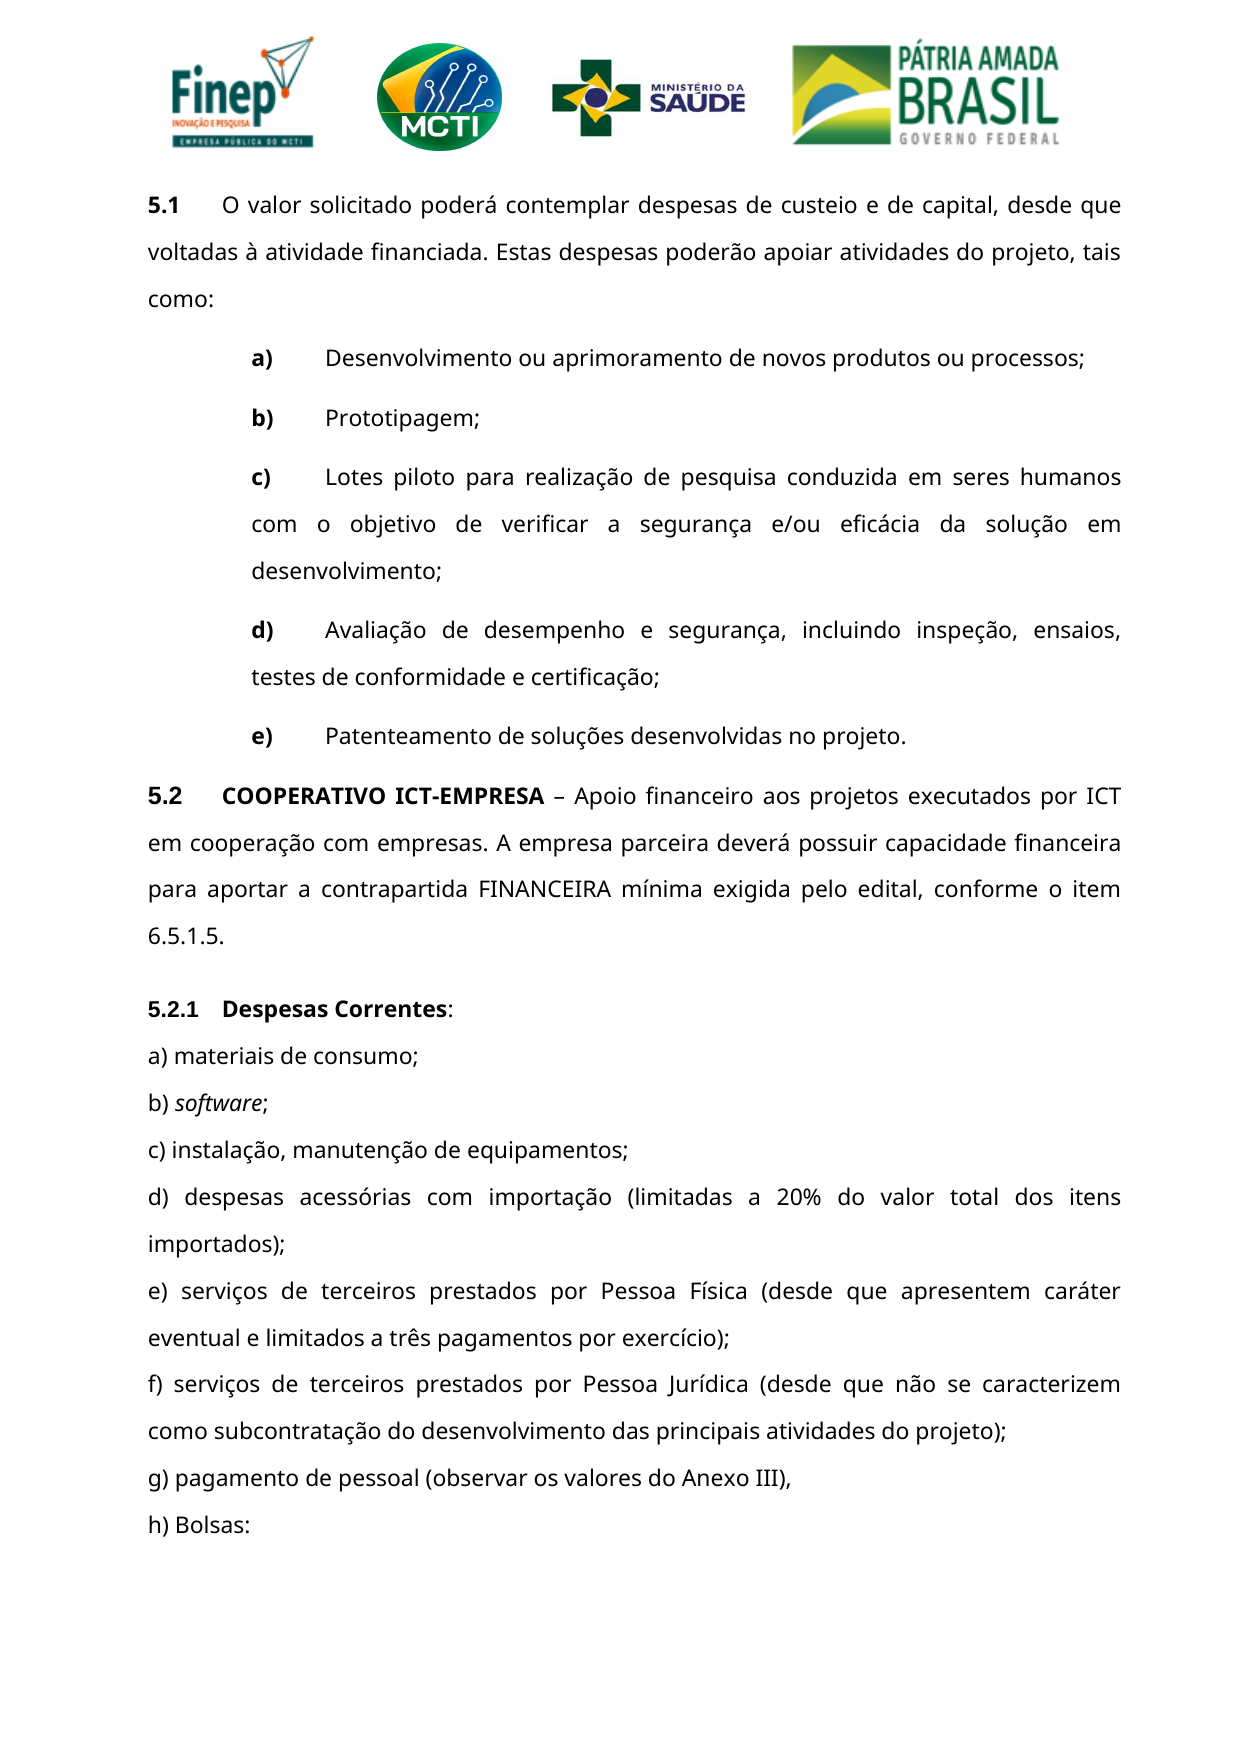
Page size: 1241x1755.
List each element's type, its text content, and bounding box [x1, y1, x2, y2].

list b) software; [148, 1087, 1122, 1118]
list Prototipagem; [251, 401, 1122, 433]
list d) despesas acessórias com importação (limitadas a 20% do valor total dos itens importados); [148, 1181, 1122, 1259]
list O valor solicitado poderá contemplar despesas de custeio e de capital, desde que voltadas à atividade financiada. Estas despesas poderão apoiar atividades do projeto, tais como: [148, 189, 1122, 314]
list Avaliação de desempenho e segurança, incluindo inspeção, ensaios, testes de conformidade e certificação; [251, 614, 1122, 692]
list f) serviços de terceiros prestados por Pessoa Jurídica (desde que não se caracterizem como subcontratação do desenvolvimento das principais atividades do projeto); [148, 1368, 1122, 1447]
list Despesas Correntes: [148, 993, 1122, 1025]
list a) materiais de consumo; [148, 1040, 1122, 1072]
list c) instalação, manutenção de equipamentos; [148, 1134, 1122, 1165]
list COOPERATIVO ICT-EMPRESA – Apoio financeiro aos projetos executados por ICT em cooperação com empresas. A empresa parceira deverá possuir capacidade financeira para aportar a contrapartida FINANCEIRA mínima exigida pelo edital, conforme o item 6.5.1.5. [148, 779, 1122, 951]
list e) serviços de terceiros prestados por Pessoa Física (desde que apresentem caráter eventual e limitados a três pagamentos por exercício); [148, 1275, 1122, 1353]
list h) Bolsas: [148, 1509, 1122, 1540]
list g) pagamento de pessoal (observar os valores do Anexo III), [148, 1462, 1122, 1493]
list Lotes piloto para realização de pesquisa conduzida em seres humanos com o objetivo de verificar a segurança e/ou eficácia da solução em desenvolvimento; [251, 461, 1122, 586]
list Patenteamento de soluções desenvolvidas no projeto. [251, 720, 1122, 751]
list Desenvolvimento ou aprimoramento de novos produtos ou processos; [251, 342, 1122, 373]
